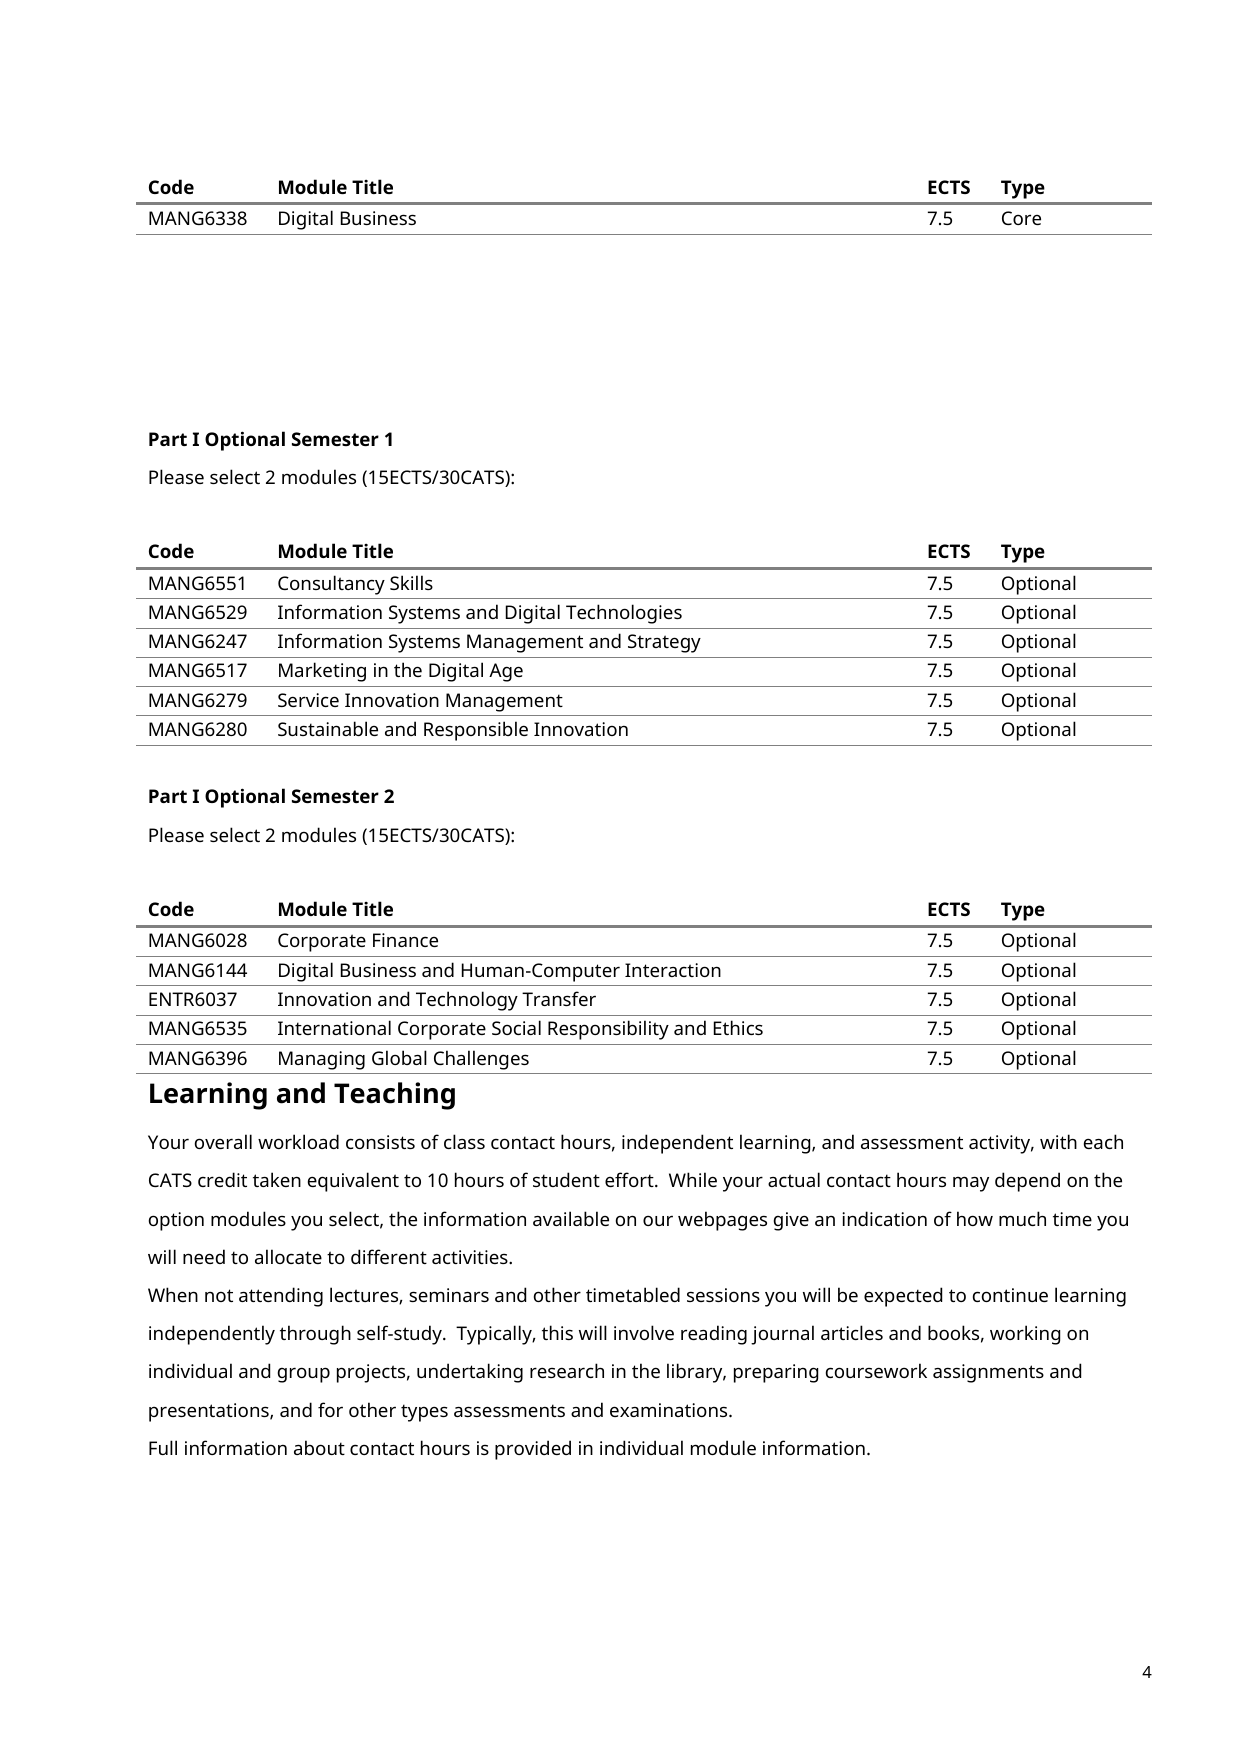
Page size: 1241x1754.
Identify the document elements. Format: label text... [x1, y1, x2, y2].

table_cell MANG6396 [136, 1045, 266, 1073]
table_cell ECTS [916, 174, 989, 202]
text Full information about contact hours is provided in individual module information. [148, 1435, 1152, 1461]
table_cell 7.5 [916, 1016, 989, 1044]
table_cell Optional [989, 1045, 1152, 1073]
table_cell ECTS [916, 896, 989, 925]
table_cell Part I Optional Semester 2 Please select 2 modules (15ECTS/30CATS): [136, 746, 1152, 896]
table_cell ENTR6037 [136, 986, 266, 1014]
table_cell Innovation and Technology Transfer [266, 986, 916, 1014]
table_cell Digital Business and Human-Computer Interaction [266, 957, 916, 985]
table_cell Sustainable and Responsible Innovation [266, 716, 916, 744]
table_cell Type [989, 174, 1152, 202]
table_cell 7.5 [916, 570, 989, 598]
table_cell Digital Business [266, 205, 916, 234]
table_cell MANG6517 [136, 658, 266, 686]
table_cell Optional [989, 1016, 1152, 1044]
table_cell Code [136, 896, 266, 925]
table_cell MANG6279 [136, 687, 266, 715]
table_cell 7.5 [916, 658, 989, 686]
table_cell Optional [989, 716, 1152, 744]
table_cell Optional [989, 986, 1152, 1014]
table_cell Module Title [266, 539, 916, 567]
table_cell Optional [989, 928, 1152, 956]
table_cell 7.5 [916, 716, 989, 744]
table_cell Service Innovation Management [266, 687, 916, 715]
table_cell Managing Global Challenges [266, 1045, 916, 1073]
table_cell MANG6551 [136, 570, 266, 598]
subtitle Learning and Teaching [148, 1074, 1152, 1111]
table_cell MANG6535 [136, 1016, 266, 1044]
table_cell Code [136, 174, 266, 202]
table_cell Optional [989, 658, 1152, 686]
text When not attending lectures, seminars and other timetabled sessions you will be expected to continue learning independently through self-study. Typically, this will involve reading journal articles and books, working on individual and group projects, undertaking research in the library, preparing coursework assignments and presentations, and for other types assessments and examinations. [148, 1282, 1152, 1423]
text Your overall workload consists of class contact hours, independent learning, and assessment activity, with each CATS credit taken equivalent to 10 hours of student effort. While your actual contact hours may depend on the option modules you select, the information available on our webpages give an indication of how much time you will need to allocate to different activities. [148, 1129, 1152, 1270]
table_cell Information Systems and Digital Technologies [266, 599, 916, 627]
table_cell 7.5 [916, 629, 989, 657]
table_cell ECTS [916, 539, 989, 567]
table_cell 7.5 [916, 205, 989, 234]
table_cell Marketing in the Digital Age [266, 658, 916, 686]
table_cell Corporate Finance [266, 928, 916, 956]
table_cell 7.5 [916, 687, 989, 715]
table_cell 7.5 [916, 957, 989, 985]
table_cell Core [989, 205, 1152, 234]
table_cell MANG6280 [136, 716, 266, 744]
table_cell Optional [989, 599, 1152, 627]
table_cell MANG6529 [136, 599, 266, 627]
table_cell [136, 137, 1152, 174]
table_cell Optional [989, 570, 1152, 598]
table_cell MANG6144 [136, 957, 266, 985]
table_cell 7.5 [916, 986, 989, 1014]
table_cell 7.5 [916, 599, 989, 627]
table_cell MANG6028 [136, 928, 266, 956]
table_cell 7.5 [916, 1045, 989, 1073]
table_cell Code [136, 539, 266, 567]
table_cell Information Systems Management and Strategy [266, 629, 916, 657]
table_cell Optional [989, 957, 1152, 985]
table_cell Part I Optional Semester 1 Please select 2 modules (15ECTS/30CATS): [136, 235, 1152, 538]
table_cell 7.5 [916, 928, 989, 956]
table_cell Consultancy Skills [266, 570, 916, 598]
table_cell Module Title [266, 896, 916, 925]
table_cell Type [989, 896, 1152, 925]
table_cell Optional [989, 629, 1152, 657]
table_cell International Corporate Social Responsibility and Ethics [266, 1016, 916, 1044]
table_cell Optional [989, 687, 1152, 715]
table_cell Type [989, 539, 1152, 567]
table_cell MANG6247 [136, 629, 266, 657]
table_cell Module Title [266, 174, 916, 202]
table_cell MANG6338 [136, 205, 266, 234]
